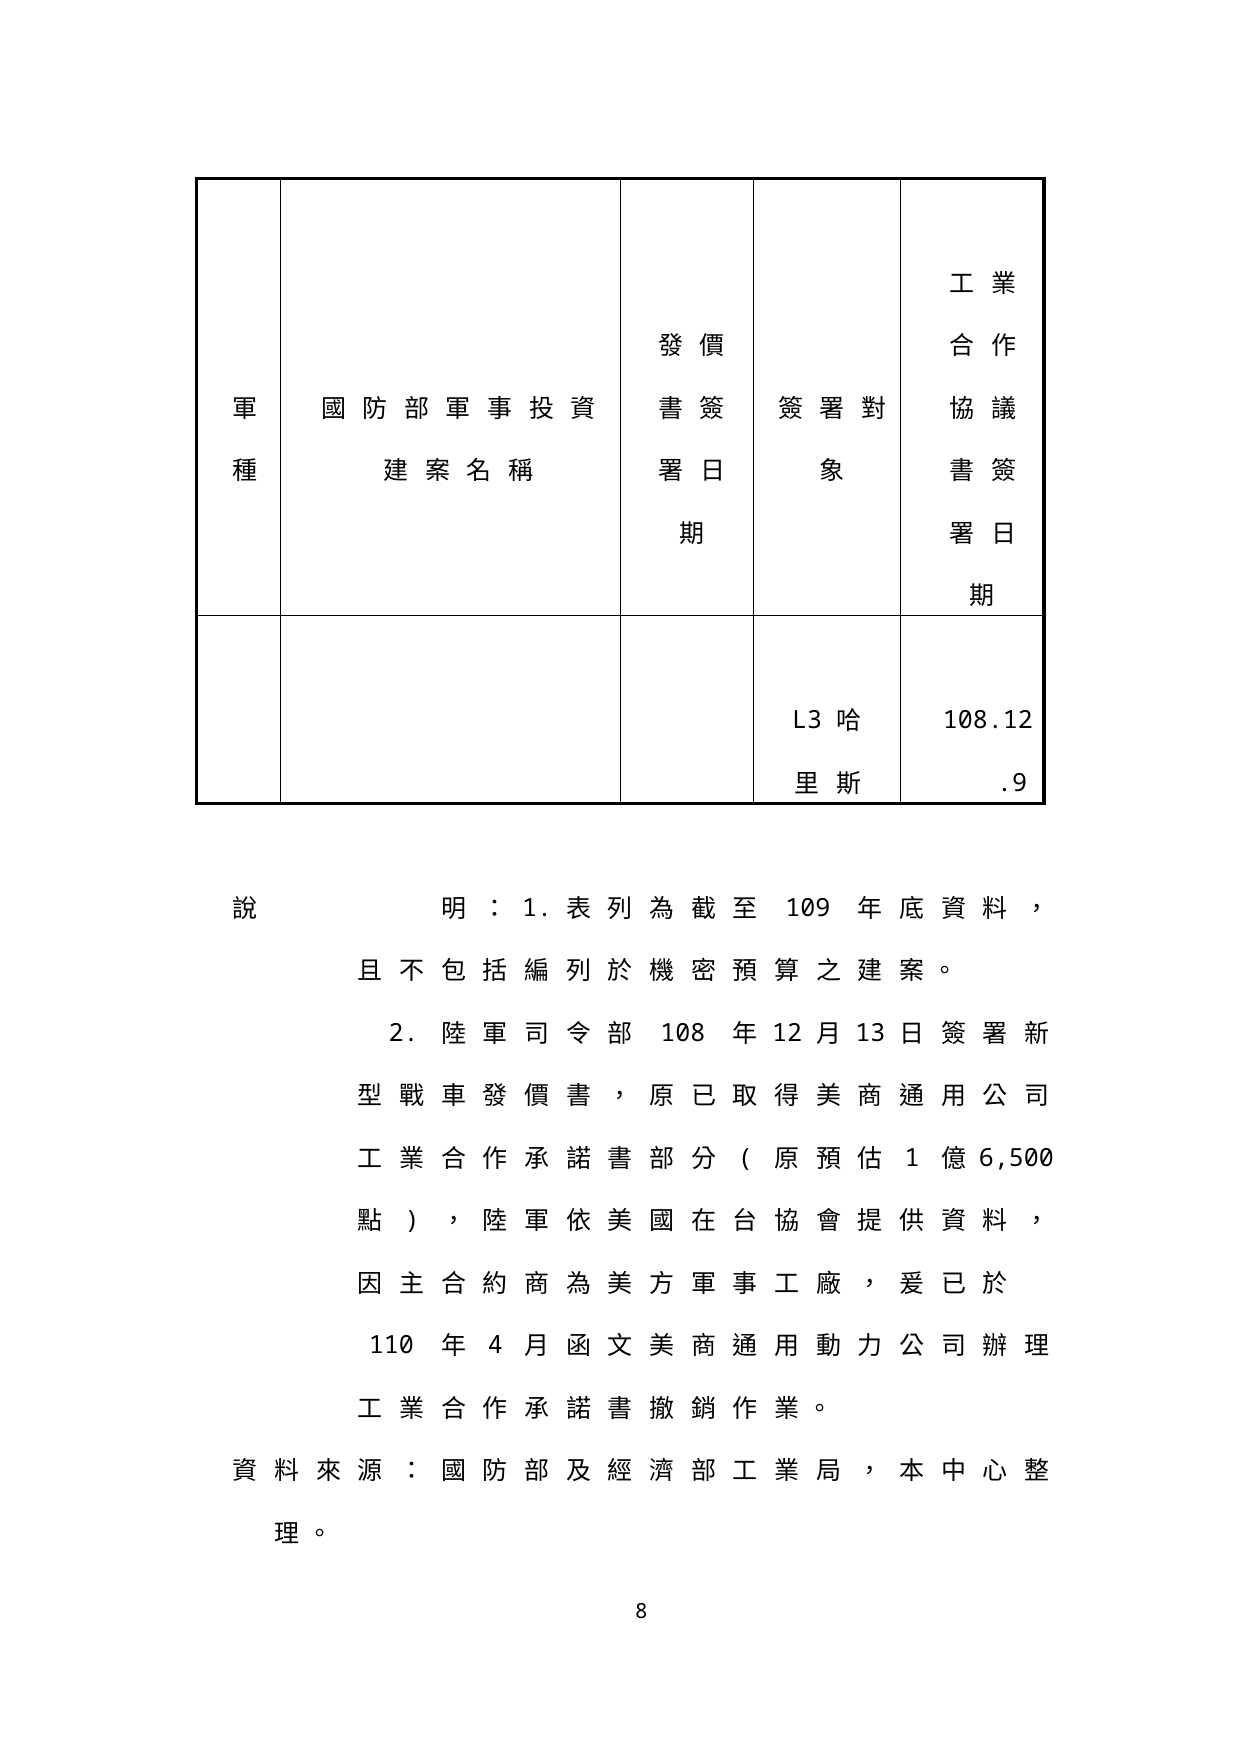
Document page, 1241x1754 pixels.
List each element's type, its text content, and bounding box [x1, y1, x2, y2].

table_cell [198, 616, 280, 802]
text 資料來源：國防部及經濟部工業局，本中心整理。 [197, 1427, 1058, 1552]
table_cell 108.12.9 [901, 616, 1042, 802]
table_cell [621, 616, 753, 802]
table_header 發價書簽署日期 [621, 180, 753, 615]
table_header 國防部軍事投資建案名稱 [281, 180, 620, 615]
table_cell L3哈里斯 [754, 616, 900, 802]
table_header 工業合作協議書簽署日期 [901, 180, 1042, 615]
text 2.陸軍司令部108年12月13日簽署新型戰車發價書，原已取得美商通用公司工業合作承諾書部分(原預估1億6,500點)，陸軍依美國在台協會提供資料，因主合約商為美方軍事工廠，爰已於110年4月函文美商通用動力公司辦理工業合作承諾書撤銷作業。 [197, 990, 1058, 1427]
table_cell [281, 616, 620, 802]
table_header 軍種 [198, 180, 280, 615]
text 說 明：1.表列為截至109年底資料，且不包括編列於機密預算之建案。 [198, 865, 1058, 990]
table_header 簽署對象 [754, 180, 900, 615]
